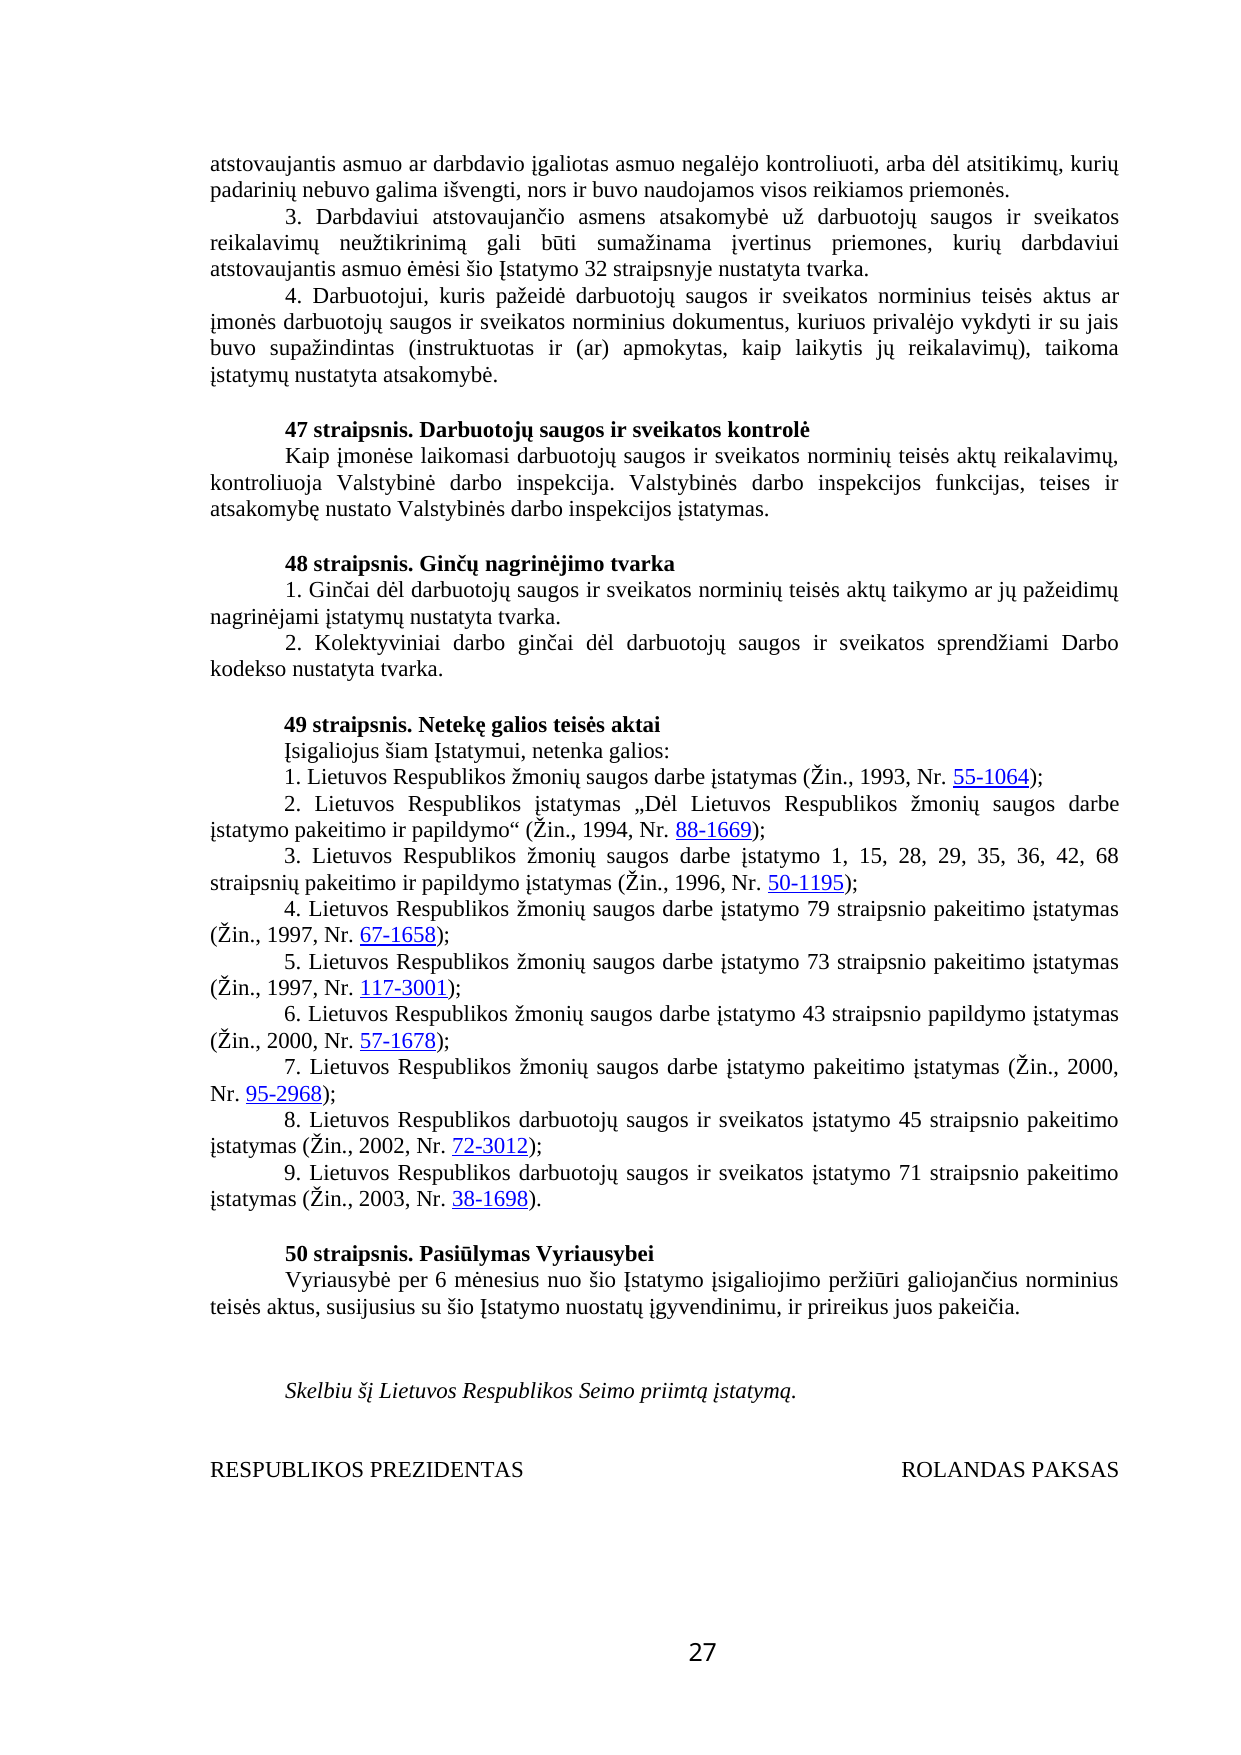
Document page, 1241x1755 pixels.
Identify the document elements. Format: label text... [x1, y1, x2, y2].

text 6. Lietuvos Respublikos žmonių saugos darbe įstatymo 43 straipsnio papildymo įstatymas (Žin., 2000, Nr. 57-1678); [210, 1001, 1120, 1053]
text 7. Lietuvos Respublikos žmonių saugos darbe įstatymo pakeitimo įstatymas (Žin., 2000, Nr. 95-2968); [210, 1053, 1120, 1106]
text 1. Ginčai dėl darbuotojų saugos ir sveikatos norminių teisės aktų taikymo ar jų pažeidimų nagrinėjami įstatymų nustatyta tvarka. [210, 576, 1120, 629]
text 1. Lietuvos Respublikos žmonių saugos darbe įstatymas (Žin., 1993, Nr. 55-1064); [210, 763, 1120, 790]
text 47 straipsnis. Darbuotojų saugos ir sveikatos kontrolė [210, 416, 1120, 442]
text 3. Lietuvos Respublikos žmonių saugos darbe įstatymo 1, 15, 28, 29, 35, 36, 42, 68 straipsnių pakeitimo ir papildymo įstatymas (Žin., 1996, Nr. 50-1195); [210, 842, 1120, 895]
text Kaip įmonėse laikomasi darbuotojų saugos ir sveikatos norminių teisės aktų reikalavimų, kontroliuoja Valstybinė darbo inspekcija. Valstybinės darbo inspekcijos funkcijas, teises ir atsakomybę nustato Valstybinės darbo inspekcijos įstatymas. [210, 442, 1120, 521]
text atstovaujantis asmuo ar darbdavio įgaliotas asmuo negalėjo kontroliuoti, arba dėl atsitikimų, kurių padarinių nebuvo galima išvengti, nors ir buvo naudojamos visos reikiamos priemonės. [210, 150, 1120, 203]
text 5. Lietuvos Respublikos žmonių saugos darbe įstatymo 73 straipsnio pakeitimo įstatymas (Žin., 1997, Nr. 117-3001); [210, 948, 1120, 1001]
text 2. Kolektyviniai darbo ginčai dėl darbuotojų saugos ir sveikatos sprendžiami Darbo kodekso nustatyta tvarka. [210, 629, 1120, 682]
text 3. Darbdaviui atstovaujančio asmens atsakomybė už darbuotojų saugos ir sveikatos reikalavimų neužtikrinimą gali būti sumažinama įvertinus priemones, kurių darbdaviui atstovaujantis asmuo ėmėsi šio Įstatymo 32 straipsnyje nustatyta tvarka. [210, 203, 1120, 282]
text 50 straipsnis. Pasiūlymas Vyriausybei [210, 1240, 1120, 1266]
text 9. Lietuvos Respublikos darbuotojų saugos ir sveikatos įstatymo 71 straipsnio pakeitimo įstatymas (Žin., 2003, Nr. 38-1698). [210, 1159, 1120, 1211]
text Vyriausybė per 6 mėnesius nuo šio Įstatymo įsigaliojimo peržiūri galiojančius norminius teisės aktus, susijusius su šio Įstatymo nuostatų įgyvendinimu, ir prireikus juos pakeičia. [210, 1266, 1120, 1319]
text 2. Lietuvos Respublikos įstatymas „Dėl Lietuvos Respublikos žmonių saugos darbe įstatymo pakeitimo ir papildymo“ (Žin., 1994, Nr. 88-1669); [210, 790, 1120, 842]
text RESPUBLIKOS PREZIDENTAS ROLANDAS PAKSAS [210, 1456, 1120, 1482]
text Skelbiu šį Lietuvos Respublikos Seimo priimtą įstatymą. [210, 1377, 1120, 1403]
text Įsigaliojus šiam Įstatymui, netenka galios: [210, 737, 1120, 763]
text 4. Darbuotojui, kuris pažeidė darbuotojų saugos ir sveikatos norminius teisės aktus ar įmonės darbuotojų saugos ir sveikatos norminius dokumentus, kuriuos privalėjo vykdyti ir su jais buvo supažindintas (instruktuotas ir (ar) apmokytas, kaip laikytis jų reikalavimų), taikoma įstatymų nustatyta atsakomybė. [210, 282, 1120, 387]
text 48 straipsnis. Ginčų nagrinėjimo tvarka [210, 550, 1120, 576]
text 49 straipsnis. Netekę galios teisės aktai [210, 711, 1120, 737]
text 4. Lietuvos Respublikos žmonių saugos darbe įstatymo 79 straipsnio pakeitimo įstatymas (Žin., 1997, Nr. 67-1658); [210, 895, 1120, 948]
text 8. Lietuvos Respublikos darbuotojų saugos ir sveikatos įstatymo 45 straipsnio pakeitimo įstatymas (Žin., 2002, Nr. 72-3012); [210, 1106, 1120, 1159]
